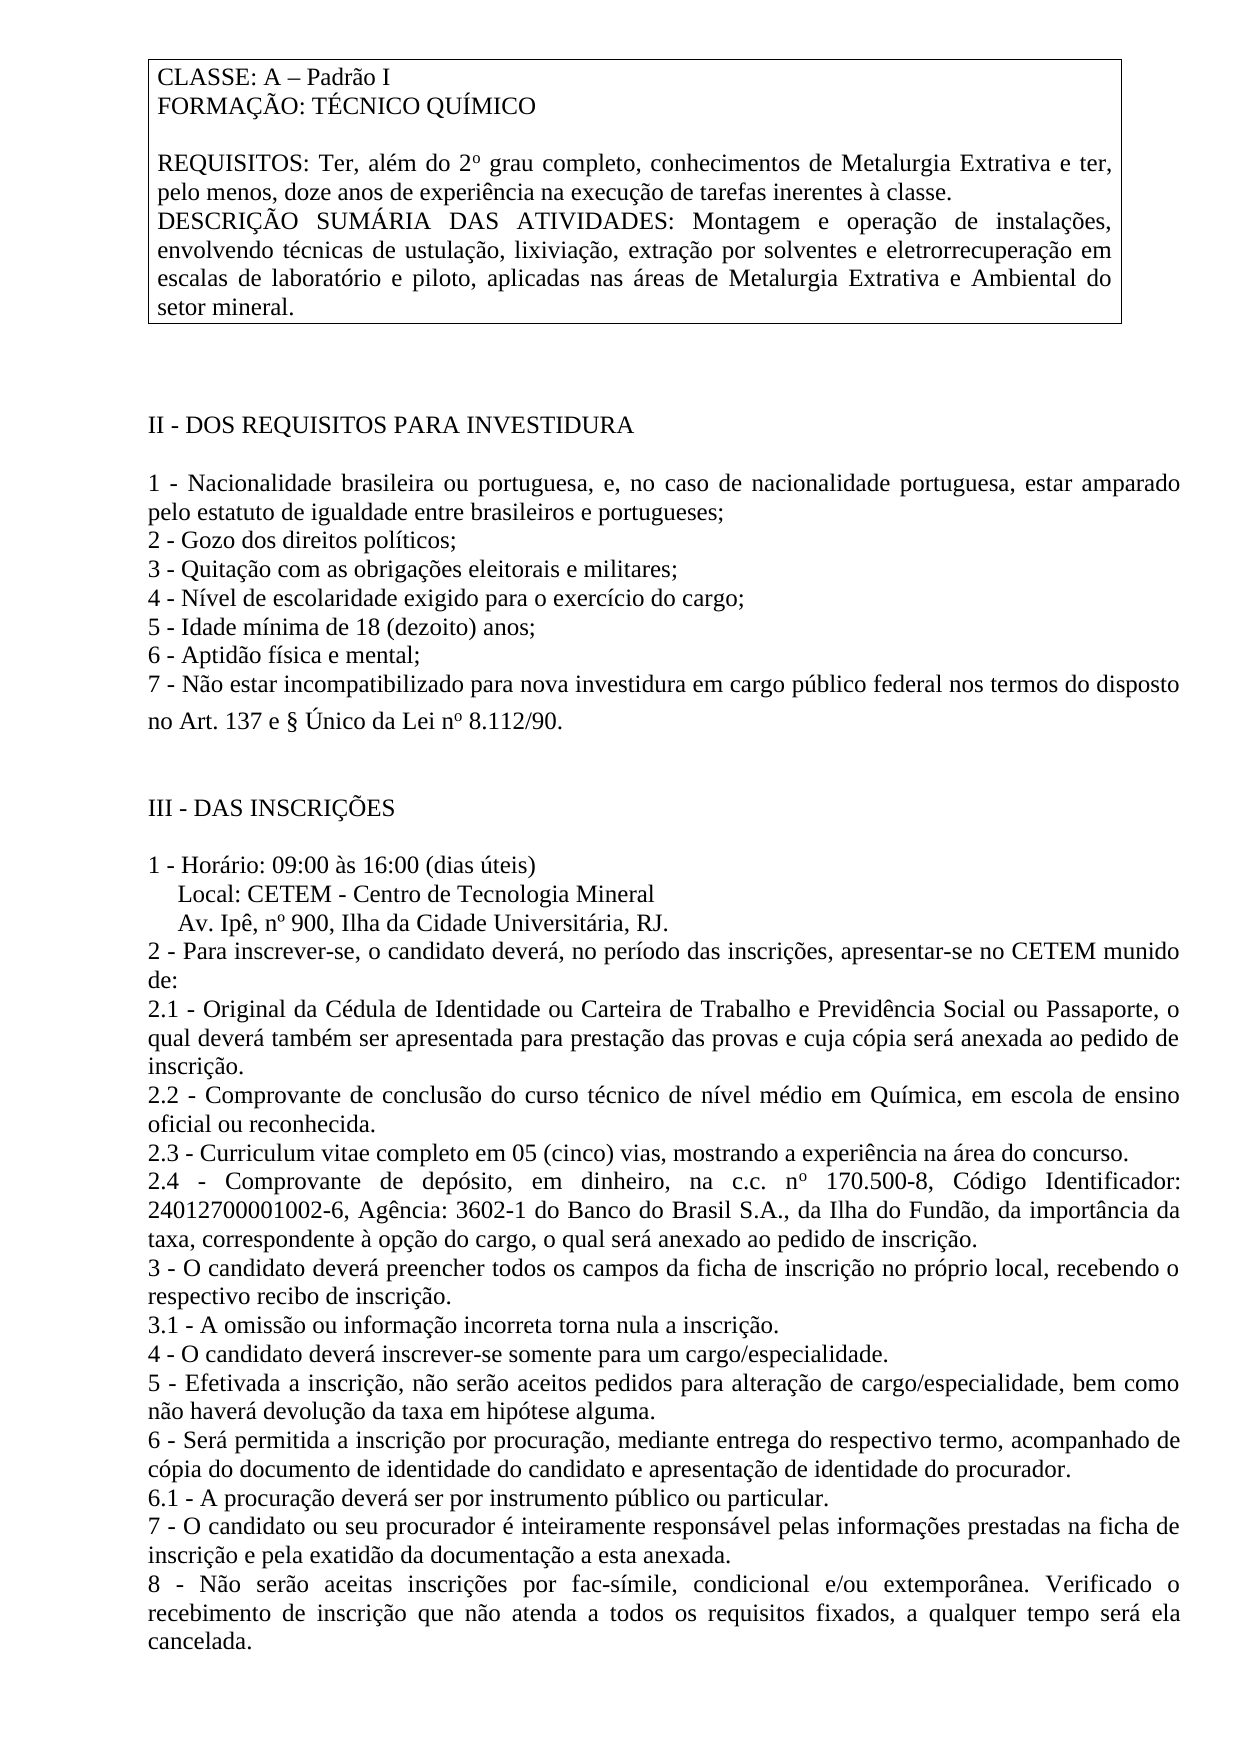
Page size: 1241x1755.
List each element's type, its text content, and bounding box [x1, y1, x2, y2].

text 6 - Aptidão física e mental; [148, 640, 1181, 669]
text III - DAS INSCRIÇÕES [148, 793, 1181, 821]
text 3 - O candidato deverá preencher todos os campos da ficha de inscrição no próprio local, recebendo o respectivo recibo de inscrição. [148, 1253, 1181, 1310]
text CLASSE: A – Padrão I [149, 60, 1121, 88]
text FORMAÇÃO: TÉCNICO QUÍMICO [149, 88, 1121, 120]
text DESCRIÇÃO SUMÁRIA DAS ATIVIDADES: Montagem e operação de instalações, envolvendo técnicas de ustulação, lixiviação, extração por solventes e eletrorrecuperação em escalas de laboratório e piloto, aplicadas nas áreas de Metalurgia Extrativa e Ambiental do setor mineral. [149, 203, 1121, 323]
text 2.2 - Comprovante de conclusão do curso técnico de nível médio em Química, em escola de ensino oficial ou reconhecida. [148, 1080, 1181, 1138]
text Local: CETEM - Centro de Tecnologia Mineral [177, 879, 1181, 908]
text II - DOS REQUISITOS PARA INVESTIDURA [148, 410, 1181, 439]
text 7 - O candidato ou seu procurador é inteiramente responsável pelas informações prestadas na ficha de inscrição e pela exatidão da documentação a esta anexada. [148, 1511, 1181, 1569]
text 2 - Gozo dos direitos políticos; [148, 525, 1181, 554]
text 8 - Não serão aceitas inscrições por fac-símile, condicional e/ou extemporânea. Verificado o recebimento de inscrição que não atenda a todos os requisitos fixados, a qualquer tempo será ela cancelada. [148, 1569, 1181, 1655]
text 2.4 - Comprovante de depósito, em dinheiro, na c.c. no 170.500-8, Código Identificador: 24012700001002-6, Agência: 3602-1 do Banco do Brasil S.A., da Ilha do Fundão, da importância da taxa, correspondente à opção do cargo, o qual será anexado ao pedido de inscrição. [148, 1166, 1181, 1253]
text 6 - Será permitida a inscrição por procuração, mediante entrega do respectivo termo, acompanhado de cópia do documento de identidade do candidato e apresentação de identidade do procurador. [148, 1425, 1181, 1483]
text 2 - Para inscrever-se, o candidato deverá, no período das inscrições, apresentar-se no CETEM munido de: [148, 936, 1181, 994]
text 1 - Horário: 09:00 às 16:00 (dias úteis) [148, 850, 1181, 879]
text REQUISITOS: Ter, além do 2o grau completo, conhecimentos de Metalurgia Extrativa e ter, pelo menos, doze anos de experiência na execução de tarefas inerentes à classe. [149, 145, 1121, 203]
text 5 - Idade mínima de 18 (dezoito) anos; [148, 612, 1181, 640]
text 2.3 - Curriculum vitae completo em 05 (cinco) vias, mostrando a experiência na área do concurso. [148, 1138, 1181, 1166]
text 2.1 - Original da Cédula de Identidade ou Carteira de Trabalho e Previdência Social ou Passaporte, o qual deverá também ser apresentada para prestação das provas e cuja cópia será anexada ao pedido de inscrição. [148, 994, 1181, 1080]
text 4 - O candidato deverá inscrever-se somente para um cargo/especialidade. [148, 1339, 1181, 1368]
text 4 - Nível de escolaridade exigido para o exercício do cargo; [148, 583, 1181, 612]
text 7 - Não estar incompatibilizado para nova investidura em cargo público federal nos termos do disposto no Art. 137 e § único da Lei no 8.112/90. [148, 669, 1181, 735]
text Av. Ipê, nº 900, Ilha da Cidade Universitária, RJ. [177, 908, 1181, 936]
text 5 - Efetivada a inscrição, não serão aceitos pedidos para alteração de cargo/especialidade, bem como não haverá devolução da taxa em hipótese alguma. [148, 1368, 1181, 1425]
text 1 - Nacionalidade brasileira ou portuguesa, e, no caso de nacionalidade portuguesa, estar amparado pelo estatuto de igualdade entre brasileiros e portugueses; [148, 468, 1181, 525]
text 3.1 - A omissão ou informação incorreta torna nula a inscrição. [148, 1310, 1181, 1339]
text 3 - Quitação com as obrigações eleitorais e militares; [148, 554, 1181, 583]
text 6.1 - A procuração deverá ser por instrumento público ou particular. [148, 1483, 1181, 1511]
